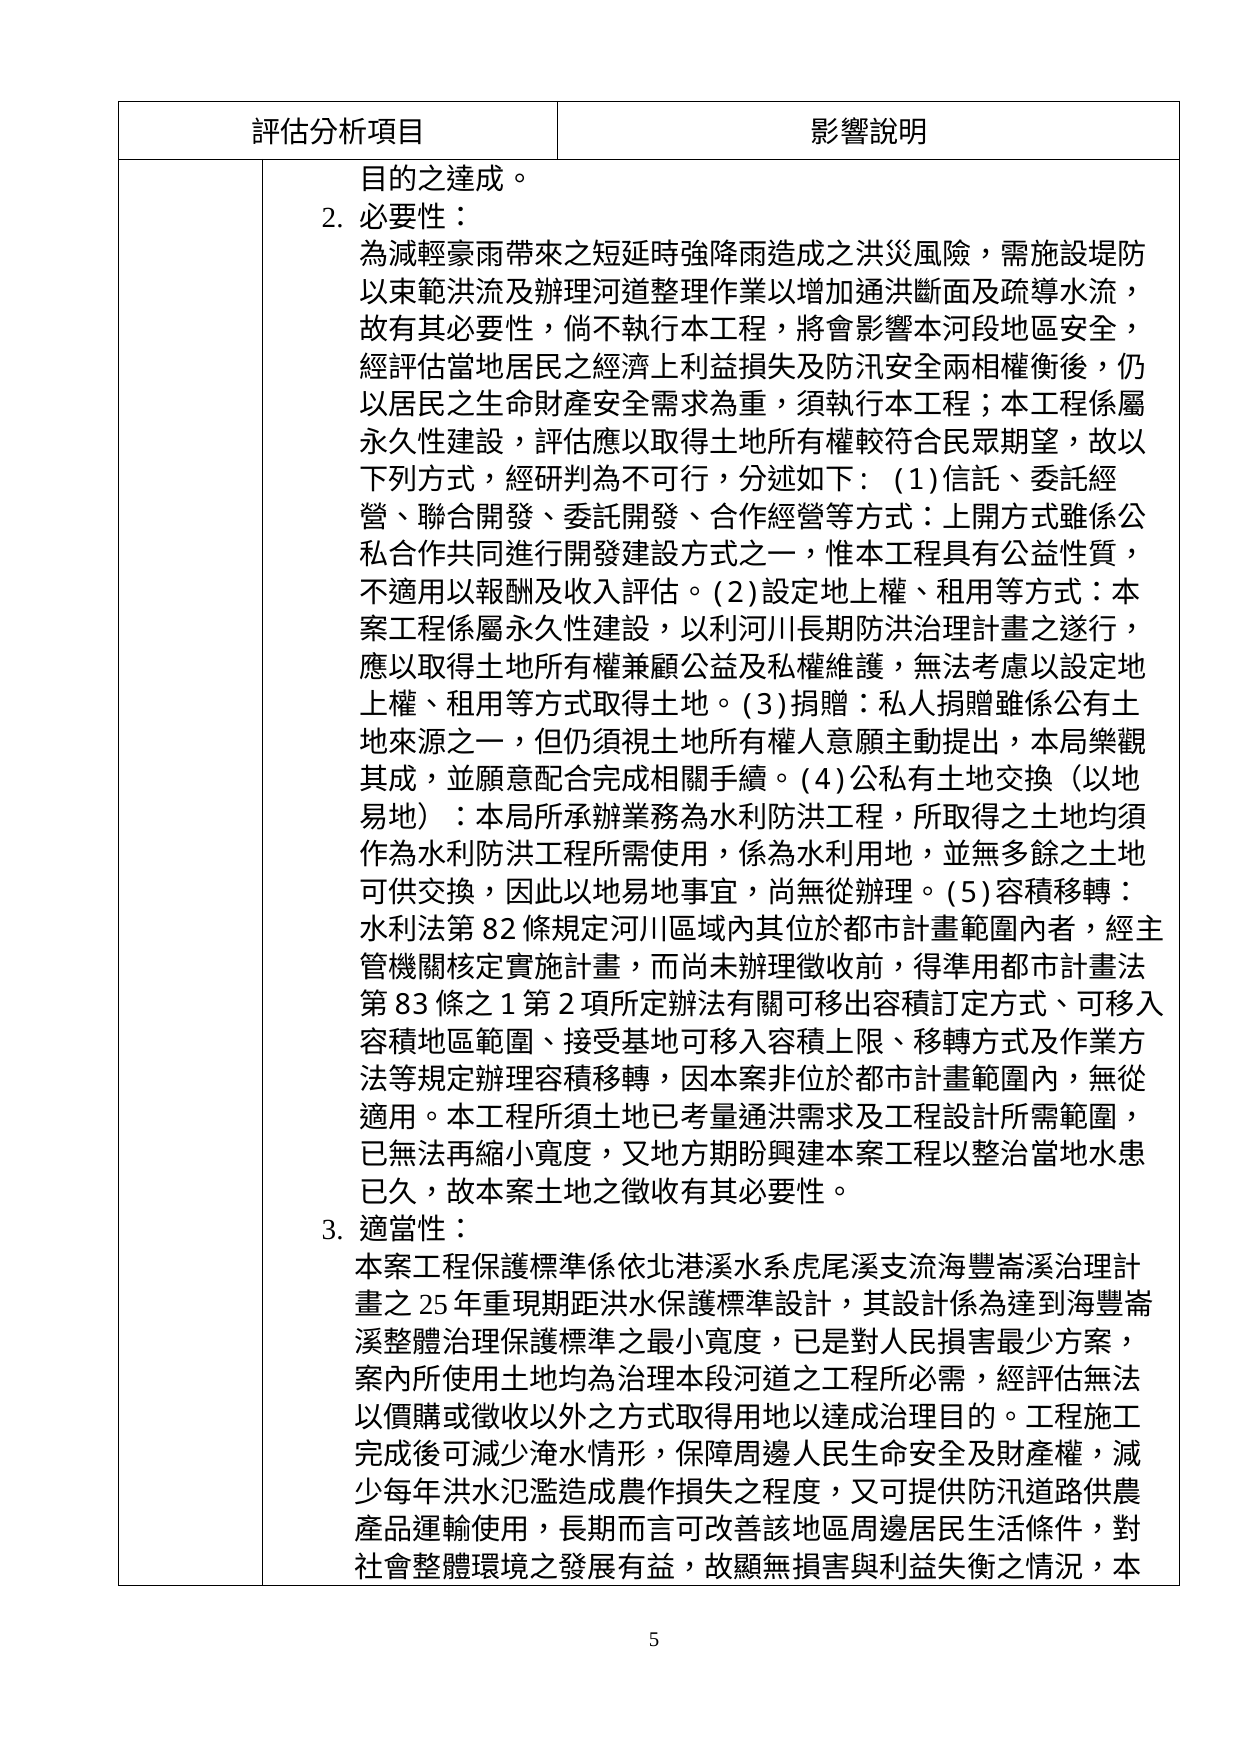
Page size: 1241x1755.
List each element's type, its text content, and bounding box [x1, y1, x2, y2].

table_cell 本工程符合下列公益性、必要性、適當性及合法性，經評估應屬適當： 公益性： 本工程為水利防洪工程，其公益性目的為保障人民生命財產、減少災害損失，並滿足當地居民對生活環境及安全之需求；本案徵收私有土地興建堤防工程後，除有效整治海豐崙溪水患，減少洪氾損失外，並可增加當地居民親水環境，改善環境景觀，提供居民活動休憩空間，間接提升人民生活品質及提升土地利用價值，促進水岸土地合理利用，當有助於本事業公益性目的之達成。 必要性： 為減輕豪雨帶來之短延時強降雨造成之洪災風險，需施設堤防以束範洪流及辦理河道整理作業以增加通洪斷面及疏導水流，故有其必要性，倘不執行本工程，將會影響本河段地區安全，經評估當地居民之經濟上利益損失及防汛安全兩相權衡後，仍以居民之生命財產安全需求為重，須執行本工程；本工程係屬永久性建設，評估應以取得土地所有權較符合民眾期望，故以下列方式，經研判為不可行，分述如下: (1)信託、委託經營、聯合開發、委託開發、合作經營等方式：上開方式雖係公私合作共同進行開發建設方式之一，惟本工程具有公益性質，不適用以報酬及收入評估。(2)設定地上權、租用等方式：本案工程係屬永久性建設，以利河川長期防洪治理計畫之遂行，應以取得土地所有權兼顧公益及私權維護，無法考慮以設定地上權、租用等方式取得土地。(3)捐贈：私人捐贈雖係公有土地來源之一，但仍須視土地所有權人意願主動提出，本局樂觀其成，並願意配合完成相關手續。(4)公私有土地交換（以地易地）：本局所承辦業務為水利防洪工程，所取得之土地均須作為水利防洪工程所需使用，係為水利用地，並無多餘之土地可供交換，因此以地易地事宜，尚無從辦理。(5)容積移轉：水利法第82條規定河川區域內其位於都市計畫範圍內者，經主管機關核定實施計畫，而尚未辦理徵收前，得準用都市計畫法第83條之1第2項所定辦法有關可移出容積訂定方式、可移入容積地區範圍、接受基地可移入容積上限、移轉方式及作業方法等規定辦理容積移轉，因本案非位於都市計畫範圍內，無從適用。本工程所須土地已考量通洪需求及工程設計所需範圍，已無法再縮小寬度，又地方期盼興建本案工程以整治當地水患已久，故本案土地之徵收有其必要性。 適當性： 本案工程保護標準係依北港溪水系虎尾溪支流海豐崙溪治理計畫之25年重現期距洪水保護標準設計，其設計係為達到海豐崙溪整體治理保護標準之最小寬度，已是對人民損害最少方案，案內所使用土地均為治理本段河道之工程所必需，經評估無法以價購或徵收以外之方式取得用地以達成治理目的。工程施工完成後可減少淹水情形，保障周邊人民生命安全及財產權，減少每年洪水氾濫造成農作損失之程度，又可提供防汛道路供農產品運輸使用，長期而言可改善該地區周邊居民生活條件，對社會整體環境之發展有益，故顯無損害與利益失衡之情況，本案應具有適當性與合理性。 合法性： 本工程依據土地徵收條例第3條第4款及水利法第82條之規定辦理用地取得，用地徵收範圍係依據已公告之用地範圍線辦理。 [263, 160, 1179, 1585]
table_cell [119, 160, 262, 1585]
table_header 影響說明 [558, 102, 1179, 159]
table_header 評估分析項目 [119, 102, 557, 159]
